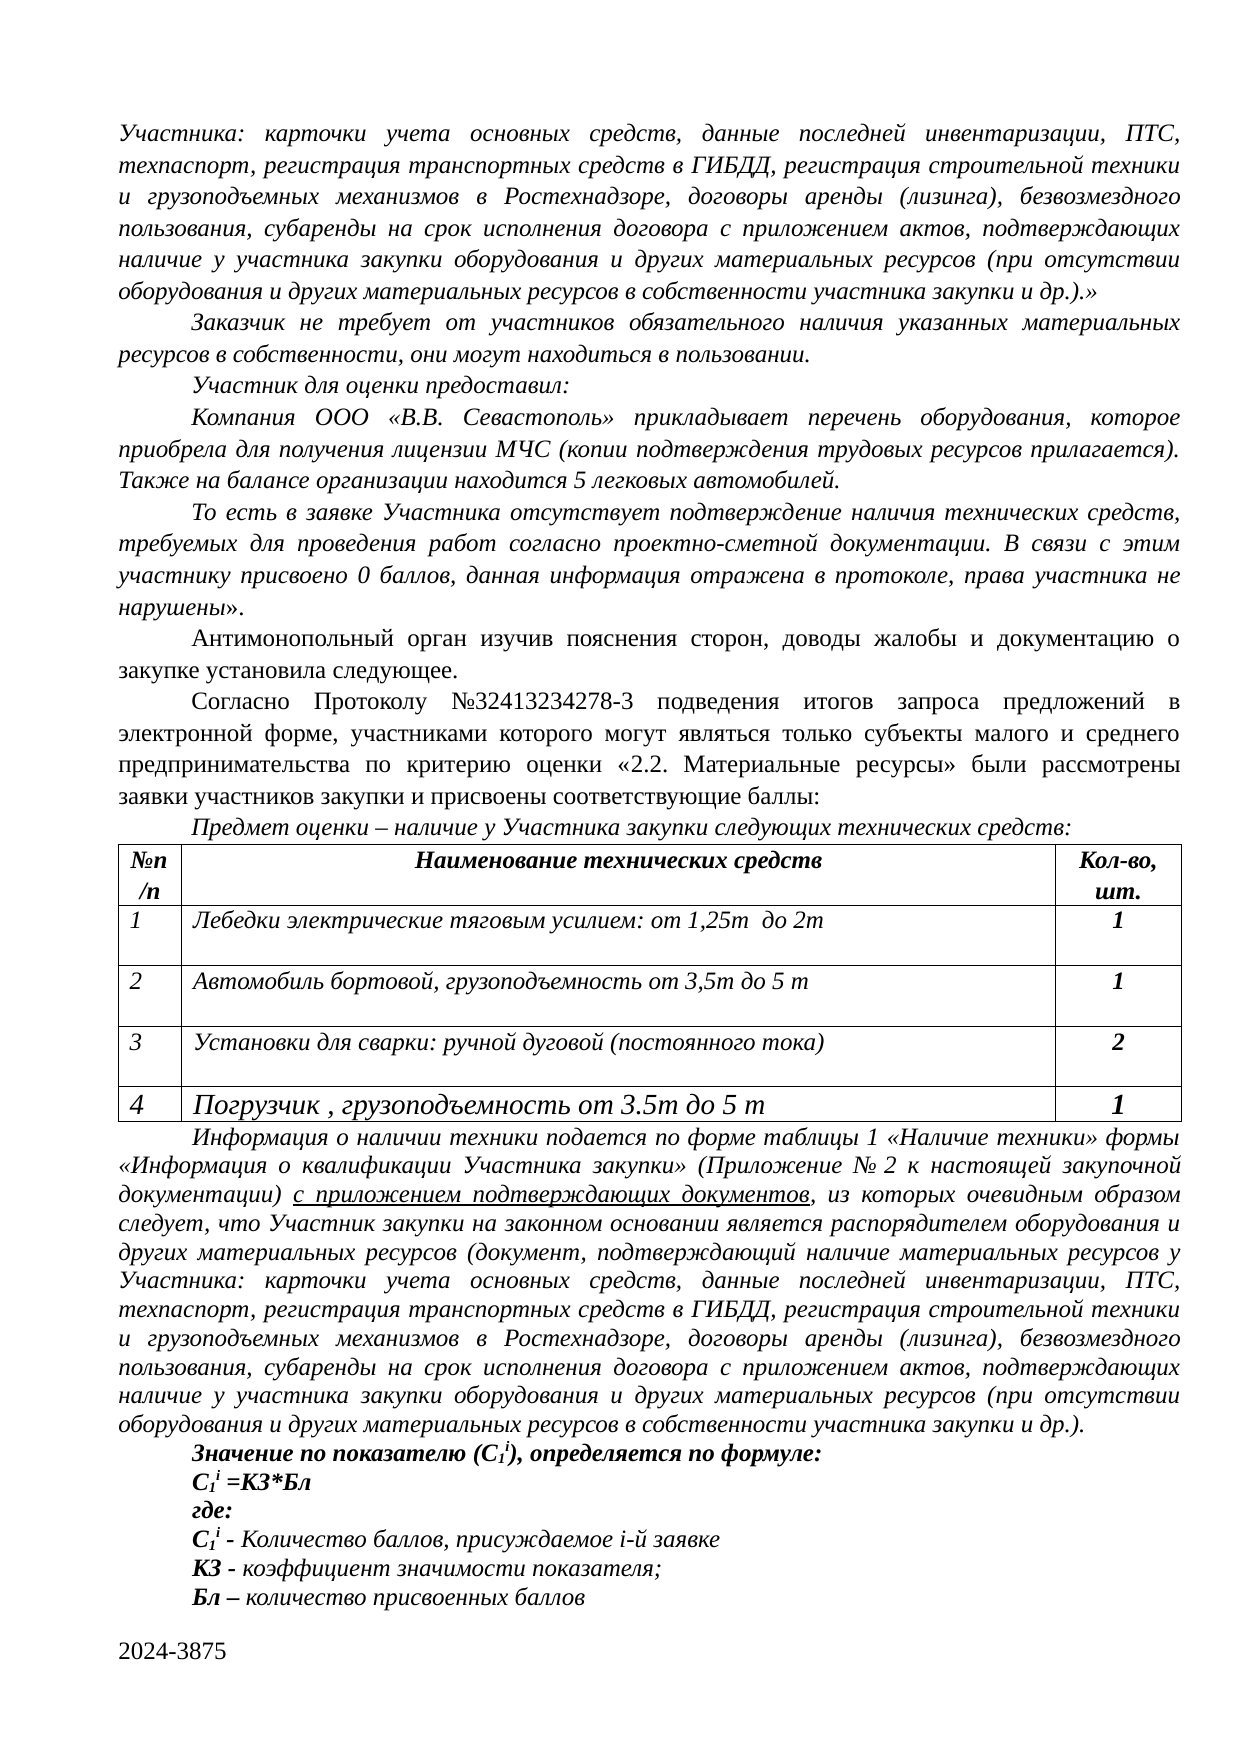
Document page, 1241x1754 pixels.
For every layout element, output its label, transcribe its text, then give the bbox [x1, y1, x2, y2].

text Информация о наличии техники подается по форме таблицы 1 «Наличие техники» формы «Информация о квалификации Участника закупки» (Приложение № 2 к настоящей закупочной документации) с приложением подтверждающих документов, из которых очевидным образом следует, что Участник закупки на законном основании является распорядителем оборудования и других материальных ресурсов (документ, подтверждающий наличие материальных ресурсов у Участника: карточки учета основных средств, данные последней инвентаризации, ПТС, техпаспорт, регистрация транспортных средств в ГИБДД, регистрация строительной техники и грузоподъемных механизмов в Ростехнадзоре, договоры аренды (лизинга), безвозмездного пользования, субаренды на срок исполнения договора с приложением актов, подтверждающих наличие у участника закупки оборудования и других материальных ресурсов (при отсутствии оборудования и других материальных ресурсов в собственности участника закупки и др.). [118, 1122, 1181, 1438]
text Участник для оценки предоставил: [118, 371, 1181, 399]
table_cell 4 [119, 1087, 181, 1121]
table_cell Лебедки электрические тяговым усилием: от 1,25т до 2т [182, 906, 1055, 965]
table_cell 1 [119, 906, 181, 965]
table_header №п/п [119, 845, 181, 904]
text где: [118, 1496, 1181, 1524]
text С1i - Количество баллов, присуждаемое i-й заявке [118, 1524, 1181, 1553]
table_cell Установки для сварки: ручной дуговой (постоянного тока) [182, 1027, 1055, 1086]
table_cell 2 [1056, 1027, 1181, 1086]
table_cell 2 [119, 966, 181, 1026]
table_cell 3 [119, 1027, 181, 1086]
text Заказчик не требует от участников обязательного наличия указанных материальных ресурсов в собственности, они могут находиться в пользовании. [118, 307, 1181, 368]
text КЗ - коэффициент значимости показателя; [118, 1553, 1181, 1582]
text Согласно Протоколу №32413234278-3 подведения итогов запроса предложений в электронной форме, участниками которого могут являться только субъекты малого и среднего предпринимательства по критерию оценки «2.2. Материальные ресурсы» были рассмотрены заявки участников закупки и присвоены соответствующие баллы: [118, 686, 1181, 810]
table_header Кол-во, шт. [1056, 845, 1181, 904]
text С1i =КЗ*Бл [118, 1467, 1181, 1496]
table_cell 1 [1056, 1087, 1181, 1121]
table_cell Погрузчик , грузоподъемность от 3.5т до 5 т [182, 1087, 1055, 1121]
text То есть в заявке Участника отсутствует подтверждение наличия технических средств, требуемых для проведения работ согласно проектно-сметной документации. В связи с этим участнику присвоено 0 баллов, данная информация отражена в протоколе, права участника не нарушены». [118, 497, 1181, 620]
text Предмет оценки – наличие у Участника закупки следующих технических средств: [118, 812, 1181, 841]
table_header Наименование технических средств [182, 845, 1055, 904]
text Участника: карточки учета основных средств, данные последней инвентаризации, ПТС, техпаспорт, регистрация транспортных средств в ГИБДД, регистрация строительной техники и грузоподъемных механизмов в Ростехнадзоре, договоры аренды (лизинга), безвозмездного пользования, субаренды на срок исполнения договора с приложением актов, подтверждающих наличие у участника закупки оборудования и других материальных ресурсов (при отсутствии оборудования и других материальных ресурсов в собственности участника закупки и др.).» [118, 118, 1181, 305]
table_cell Автомобиль бортовой, грузоподъемность от 3,5т до 5 т [182, 966, 1055, 1026]
text Компания ООО «В.В. Севастополь» прикладывает перечень оборудования, которое приобрела для получения лицензии МЧС (копии подтверждения трудовых ресурсов прилагается). Также на балансе организации находится 5 легковых автомобилей. [118, 402, 1181, 494]
text Значение по показателю (С1i), определяется по формуле: [118, 1438, 1181, 1467]
text Бл – количество присвоенных баллов [118, 1582, 1181, 1611]
table_cell 1 [1056, 966, 1181, 1026]
text Антимонопольный орган изучив пояснения сторон, доводы жалобы и документацию о закупке установила следующее. [118, 623, 1181, 683]
table_cell 1 [1056, 906, 1181, 965]
